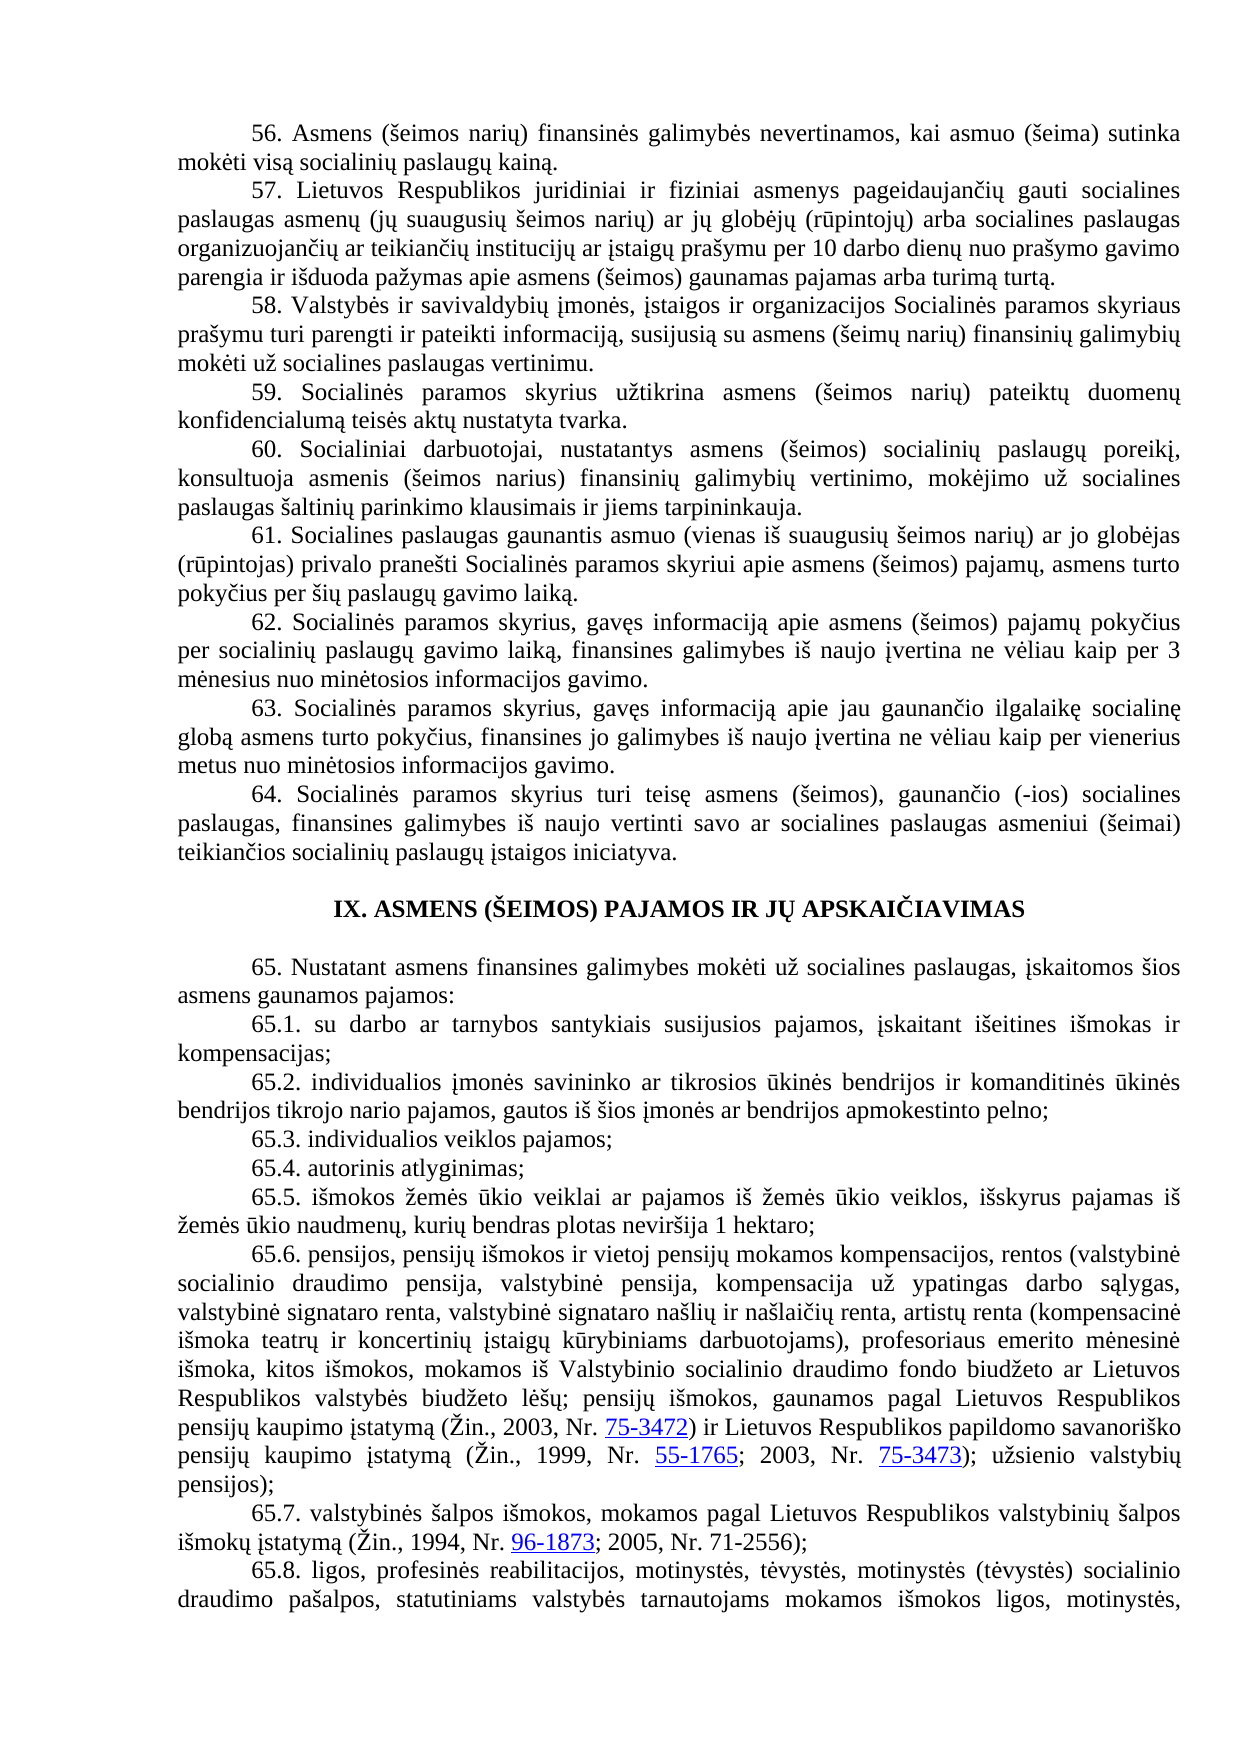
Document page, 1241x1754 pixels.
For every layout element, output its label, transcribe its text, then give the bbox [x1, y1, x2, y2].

text 59. Socialinės paramos skyrius užtikrina asmens (šeimos narių) pateiktų duomenų konfidencialumą teisės aktų nustatyta tvarka. [177, 377, 1181, 434]
text 62. Socialinės paramos skyrius, gavęs informaciją apie asmens (šeimos) pajamų pokyčius per socialinių paslaugų gavimo laiką, finansines galimybes iš naujo įvertina ne vėliau kaip per 3 mėnesius nuo minėtosios informacijos gavimo. [177, 607, 1181, 693]
text 65.5. išmokos žemės ūkio veiklai ar pajamos iš žemės ūkio veiklos, išskyrus pajamas iš žemės ūkio naudmenų, kurių bendras plotas neviršija 1 hektaro; [177, 1182, 1181, 1239]
text 65.2. individualios įmonės savininko ar tikrosios ūkinės bendrijos ir komanditinės ūkinės bendrijos tikrojo nario pajamos, gautos iš šios įmonės ar bendrijos apmokestinto pelno; [177, 1067, 1181, 1124]
text 65.4. autorinis atlyginimas; [177, 1153, 1181, 1182]
text 57. Lietuvos Respublikos juridiniai ir fiziniai asmenys pageidaujančių gauti socialines paslaugas asmenų (jų suaugusių šeimos narių) ar jų globėjų (rūpintojų) arba socialines paslaugas organizuojančių ar teikiančių institucijų ar įstaigų prašymu per 10 darbo dienų nuo prašymo gavimo parengia ir išduoda pažymas apie asmens (šeimos) gaunamas pajamas arba turimą turtą. [177, 176, 1181, 291]
text 65.3. individualios veiklos pajamos; [177, 1124, 1181, 1153]
text 58. Valstybės ir savivaldybių įmonės, įstaigos ir organizacijos Socialinės paramos skyriaus prašymu turi parengti ir pateikti informaciją, susijusią su asmens (šeimų narių) finansinių galimybių mokėti už socialines paslaugas vertinimu. [177, 291, 1181, 377]
text 65.1. su darbo ar tarnybos santykiais susijusios pajamos, įskaitant išeitines išmokas ir kompensacijas; [177, 1009, 1181, 1067]
text 65.8. ligos, profesinės reabilitacijos, motinystės, tėvystės, motinystės (tėvystės) socialinio draudimo pašalpos, statutiniams valstybės tarnautojams mokamos išmokos ligos, motinystės, [177, 1556, 1181, 1613]
text 65. Nustatant asmens finansines galimybes mokėti už socialines paslaugas, įskaitomos šios asmens gaunamos pajamos: [177, 952, 1181, 1009]
text 56. Asmens (šeimos narių) finansinės galimybės nevertinamos, kai asmuo (šeima) sutinka mokėti visą socialinių paslaugų kainą. [177, 118, 1181, 176]
text 61. Socialines paslaugas gaunantis asmuo (vienas iš suaugusių šeimos narių) ar jo globėjas (rūpintojas) privalo pranešti Socialinės paramos skyriui apie asmens (šeimos) pajamų, asmens turto pokyčius per šių paslaugų gavimo laiką. [177, 521, 1181, 607]
text 65.6. pensijos, pensijų išmokos ir vietoj pensijų mokamos kompensacijos, rentos (valstybinė socialinio draudimo pensija, valstybinė pensija, kompensacija už ypatingas darbo sąlygas, valstybinė signataro renta, valstybinė signataro našlių ir našlaičių renta, artistų renta (kompensacinė išmoka teatrų ir koncertinių įstaigų kūrybiniams darbuotojams), profesoriaus emerito mėnesinė išmoka, kitos išmokos, mokamos iš Valstybinio socialinio draudimo fondo biudžeto ar Lietuvos Respublikos valstybės biudžeto lėšų; pensijų išmokos, gaunamos pagal Lietuvos Respublikos pensijų kaupimo įstatymą (Žin., 2003, Nr. 75-3472) ir Lietuvos Respublikos papildomo savanoriško pensijų kaupimo įstatymą (Žin., 1999, Nr. 55-1765; 2003, Nr. 75-3473); užsienio valstybių pensijos); [177, 1239, 1181, 1498]
text 63. Socialinės paramos skyrius, gavęs informaciją apie jau gaunančio ilgalaikę socialinę globą asmens turto pokyčius, finansines jo galimybes iš naujo įvertina ne vėliau kaip per vienerius metus nuo minėtosios informacijos gavimo. [177, 693, 1181, 779]
text 60. Socialiniai darbuotojai, nustatantys asmens (šeimos) socialinių paslaugų poreikį, konsultuoja asmenis (šeimos narius) finansinių galimybių vertinimo, mokėjimo už socialines paslaugas šaltinių parinkimo klausimais ir jiems tarpininkauja. [177, 434, 1181, 521]
text IX. ASMENS (ŠEIMOS) PAJAMOS IR JŲ APSKAIČIAVIMAS [177, 894, 1181, 923]
text 64. Socialinės paramos skyrius turi teisę asmens (šeimos), gaunančio (-ios) socialines paslaugas, finansines galimybes iš naujo vertinti savo ar socialines paslaugas asmeniui (šeimai) teikiančios socialinių paslaugų įstaigos iniciatyva. [177, 779, 1181, 866]
text 65.7. valstybinės šalpos išmokos, mokamos pagal Lietuvos Respublikos valstybinių šalpos išmokų įstatymą (Žin., 1994, Nr. 96-1873; 2005, Nr. 71-2556); [177, 1498, 1181, 1556]
